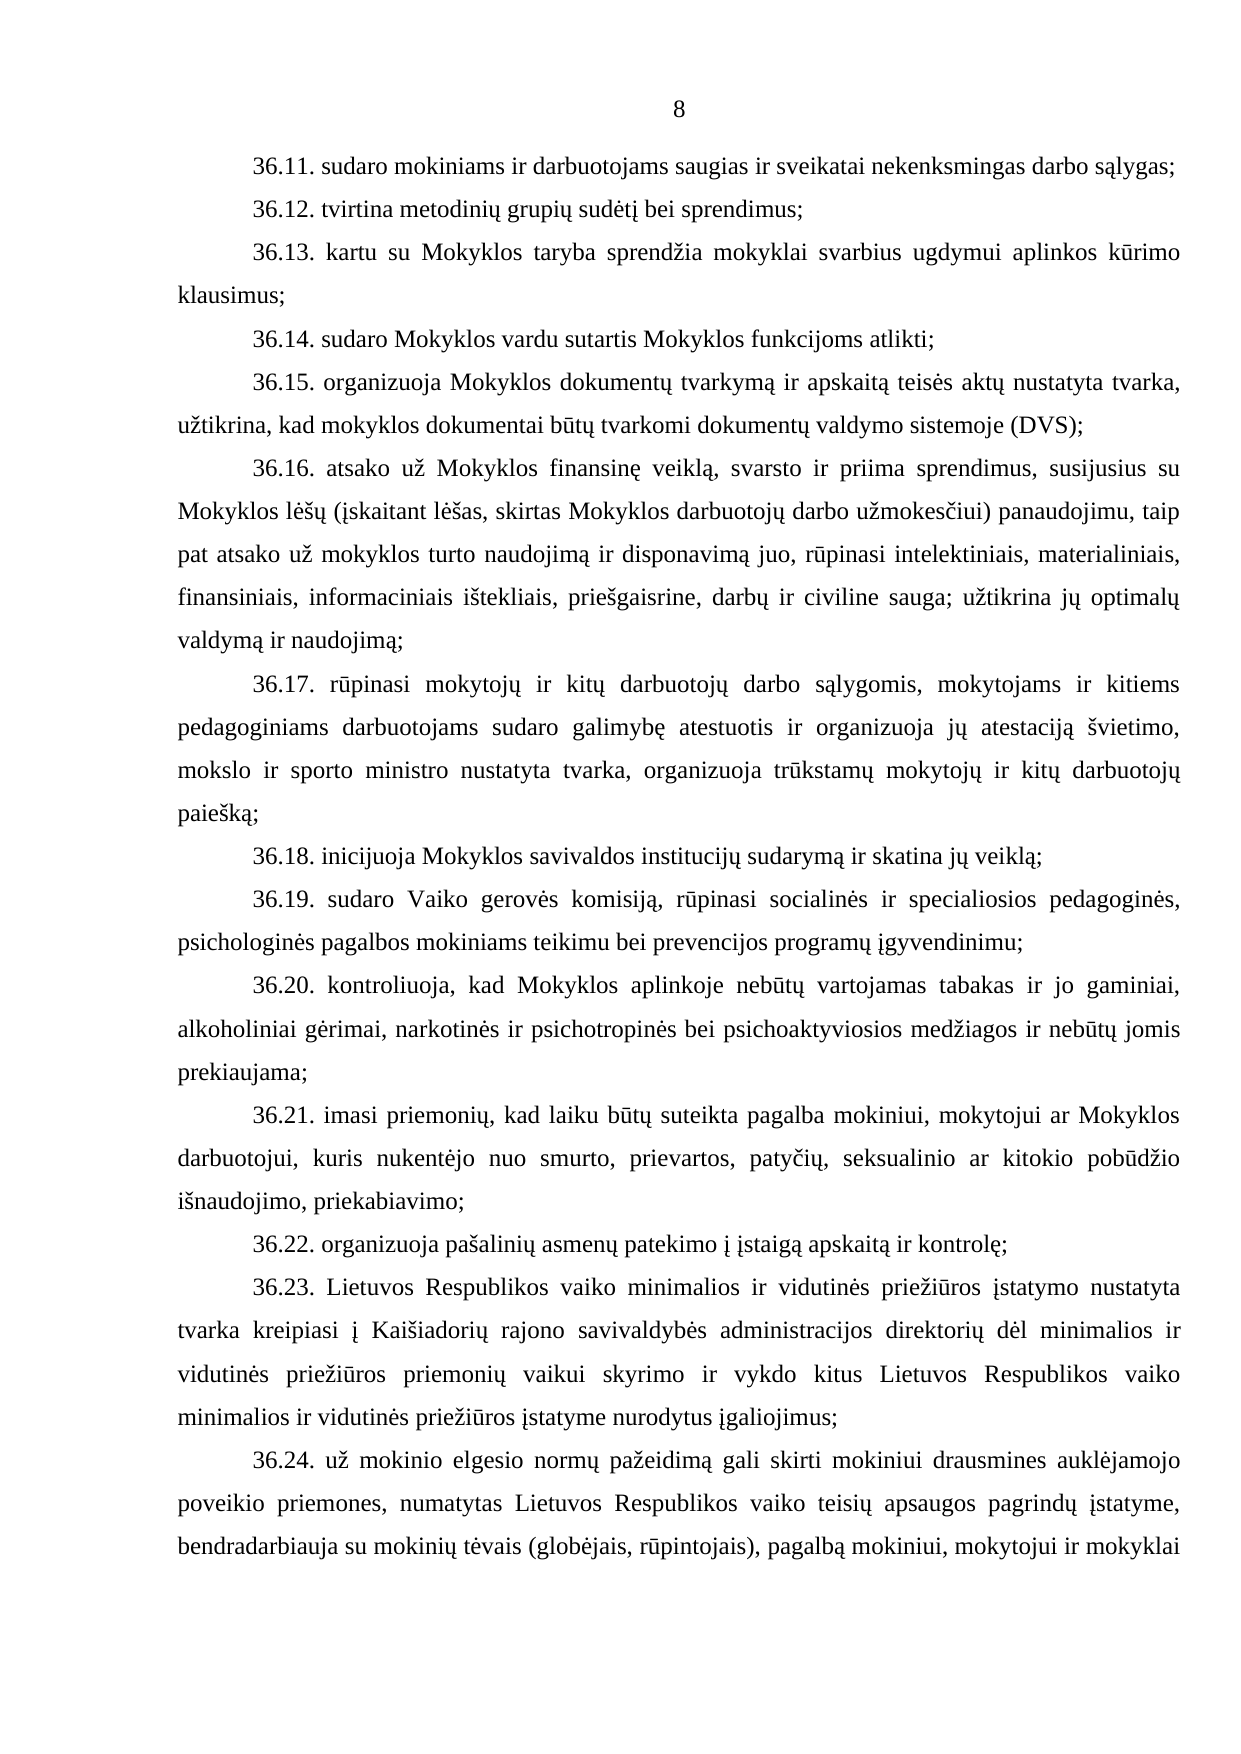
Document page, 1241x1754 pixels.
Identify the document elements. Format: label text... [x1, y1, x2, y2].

text 36.21. imasi priemonių, kad laiku būtų suteikta pagalba mokiniui, mokytojui ar Mokyklos darbuotojui, kuris nukentėjo nuo smurto, prievartos, patyčių, seksualinio ar kitokio pobūdžio išnaudojimo, priekabiavimo; [177, 1100, 1181, 1215]
text 36.17. rūpinasi mokytojų ir kitų darbuotojų darbo sąlygomis, mokytojams ir kitiems pedagoginiams darbuotojams sudaro galimybę atestuotis ir organizuoja jų atestaciją švietimo, mokslo ir sporto ministro nustatyta tvarka, organizuoja trūkstamų mokytojų ir kitų darbuotojų paiešką; [177, 669, 1181, 827]
text 36.19. sudaro Vaiko gerovės komisiją, rūpinasi socialinės ir specialiosios pedagoginės, psichologinės pagalbos mokiniams teikimu bei prevencijos programų įgyvendinimu; [177, 884, 1181, 956]
text 36.11. sudaro mokiniams ir darbuotojams saugias ir sveikatai nekenksmingas darbo sąlygas; [177, 151, 1181, 180]
text 36.23. Lietuvos Respublikos vaiko minimalios ir vidutinės priežiūros įstatymo nustatyta tvarka kreipiasi į Kaišiadorių rajono savivaldybės administracijos direktorių dėl minimalios ir vidutinės priežiūros priemonių vaikui skyrimo ir vykdo kitus Lietuvos Respublikos vaiko minimalios ir vidutinės priežiūros įstatyme nurodytus įgaliojimus; [177, 1272, 1181, 1431]
text 36.22. organizuoja pašalinių asmenų patekimo į įstaigą apskaitą ir kontrolę; [177, 1229, 1181, 1258]
text 36.20. kontroliuoja, kad Mokyklos aplinkoje nebūtų vartojamas tabakas ir jo gaminiai, alkoholiniai gėrimai, narkotinės ir psichotropinės bei psichoaktyviosios medžiagos ir nebūtų jomis prekiaujama; [177, 971, 1181, 1086]
text 36.18. inicijuoja Mokyklos savivaldos institucijų sudarymą ir skatina jų veiklą; [177, 841, 1181, 870]
text 36.15. organizuoja Mokyklos dokumentų tvarkymą ir apskaitą teisės aktų nustatyta tvarka, užtikrina, kad mokyklos dokumentai būtų tvarkomi dokumentų valdymo sistemoje (DVS); [177, 367, 1181, 439]
text 36.16. atsako už Mokyklos finansinę veiklą, svarsto ir priima sprendimus, susijusius su Mokyklos lėšų (įskaitant lėšas, skirtas Mokyklos darbuotojų darbo užmokesčiui) panaudojimu, taip pat atsako už mokyklos turto naudojimą ir disponavimą juo, rūpinasi intelektiniais, materialiniais, finansiniais, informaciniais ištekliais, priešgaisrine, darbų ir civiline sauga; užtikrina jų optimalų valdymą ir naudojimą; [177, 453, 1181, 654]
text 36.13. kartu su Mokyklos taryba sprendžia mokyklai svarbius ugdymui aplinkos kūrimo klausimus; [177, 237, 1181, 309]
text 36.24. už mokinio elgesio normų pažeidimą gali skirti mokiniui drausmines auklėjamojo poveikio priemones, numatytas Lietuvos Respublikos vaiko teisių apsaugos pagrindų įstatyme, bendradarbiauja su mokinių tėvais (globėjais, rūpintojais), pagalbą mokiniui, mokytojui ir mokyklai [177, 1445, 1181, 1560]
text 36.12. tvirtina metodinių grupių sudėtį bei sprendimus; [177, 194, 1181, 223]
text 36.14. sudaro Mokyklos vardu sutartis Mokyklos funkcijoms atlikti; [177, 324, 1181, 352]
